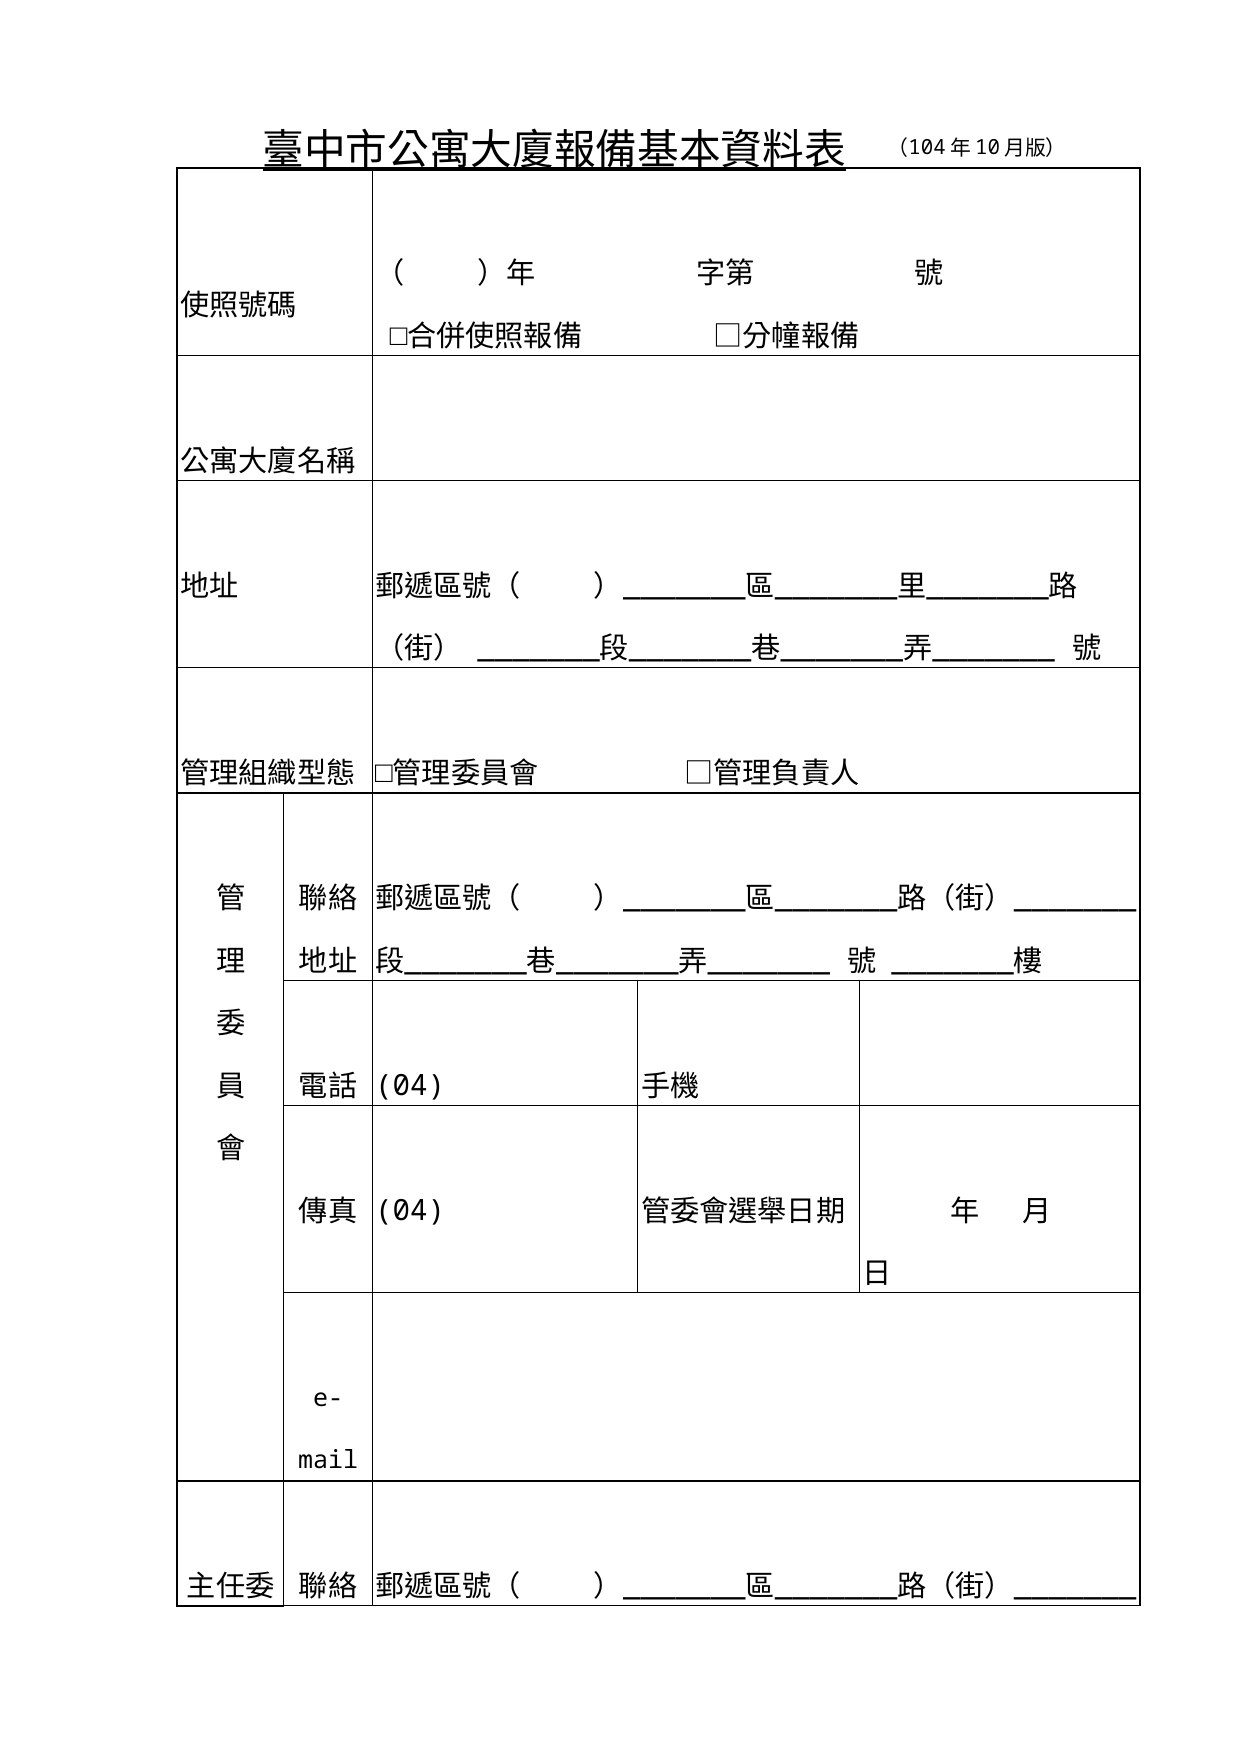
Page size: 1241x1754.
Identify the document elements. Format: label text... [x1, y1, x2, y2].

text 臺中市公寓大廈報備基本資料表 （104年10月版） [177, 104, 1152, 167]
table_cell (04) [373, 1106, 637, 1292]
table_cell 主任委 [178, 1482, 283, 1604]
table_cell 管理組織型態 [178, 668, 372, 792]
table_cell (04) [373, 981, 637, 1104]
table_cell 地址 [178, 481, 372, 667]
table_cell [373, 1293, 1139, 1479]
table_cell 管 理 委 員 會 [178, 794, 283, 1479]
table_cell 郵遞區號（ ）_______區_______路（街）_______段_______巷_______弄_______ 號 _______樓 [373, 794, 1139, 979]
table_cell [373, 356, 1139, 479]
table_cell 管委會選舉日期 [638, 1106, 859, 1292]
table_cell 郵遞區號（ ）_______區_______路（街）_______ [373, 1482, 1139, 1604]
table_cell 聯絡 [284, 1482, 372, 1604]
table_cell 手機 [638, 981, 859, 1104]
table_header 使照號碼 [178, 169, 372, 354]
table_cell e-mail [284, 1293, 372, 1479]
table_cell 聯絡地址 [284, 794, 372, 979]
table_header （ ）年 字第 號 □合併使照報備 □分幢報備 [373, 169, 1139, 354]
table_cell 郵遞區號（ ）_______區_______里_______路（街） _______段_______巷_______弄_______ 號 [373, 481, 1139, 667]
table_cell [860, 981, 1139, 1104]
table_cell 電話 [284, 981, 372, 1104]
table_cell 公寓大廈名稱 [178, 356, 372, 479]
table_cell 傳真 [284, 1106, 372, 1292]
table_cell 年 月 日 [860, 1106, 1139, 1292]
table_cell □管理委員會 □管理負責人 [373, 668, 1139, 792]
